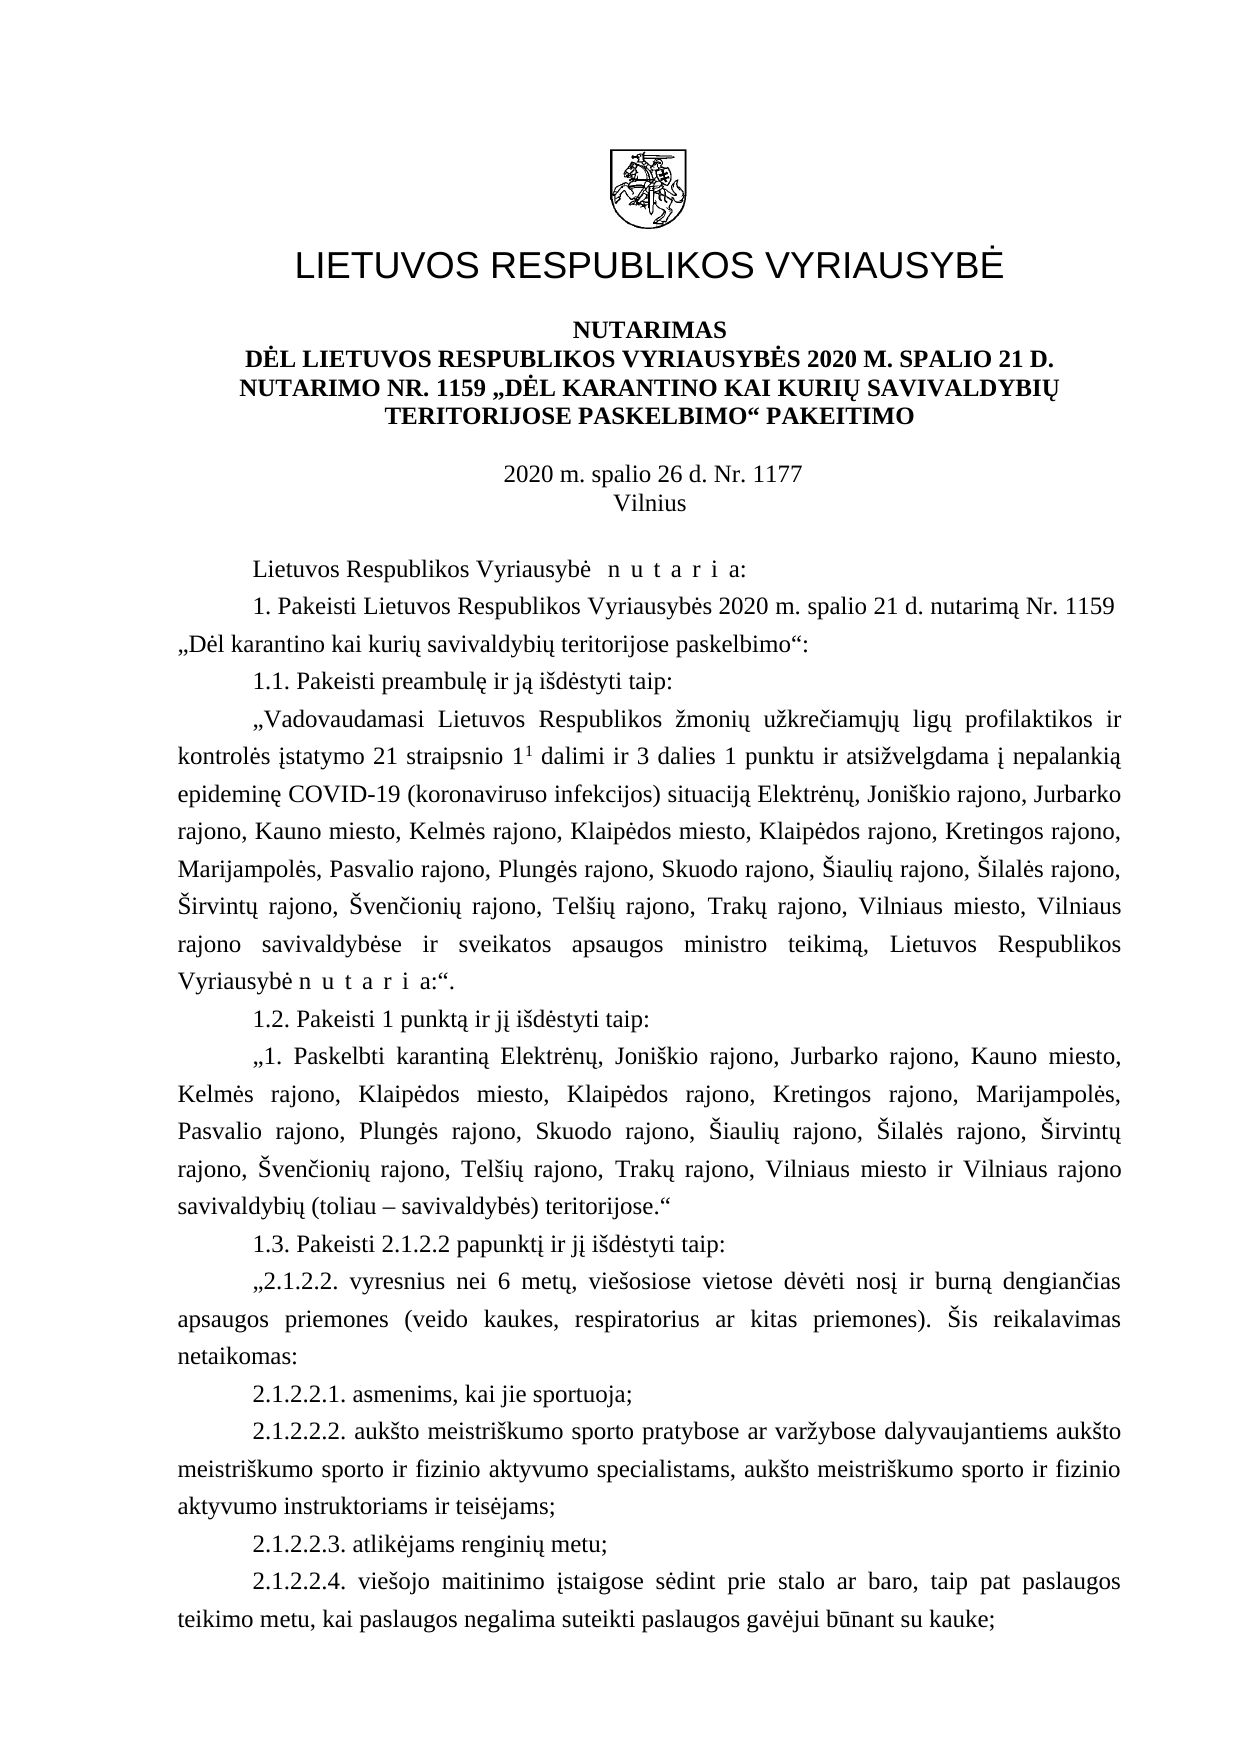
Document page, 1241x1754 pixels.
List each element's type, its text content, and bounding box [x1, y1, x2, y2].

text 1.1. Pakeisti preambulę ir ją išdėstyti taip: [177, 658, 1122, 695]
text 1. Pakeisti Lietuvos Respublikos Vyriausybės 2020 m. spalio 21 d. nutarimą Nr. 1159 „Dėl karantino kai kurių savivaldybių teritorijose paskelbimo“: [177, 583, 1122, 658]
text 1.2. Pakeisti 1 punktą ir jį išdėstyti taip: [177, 995, 1122, 1033]
text „1. Paskelbti karantiną Elektrėnų, Joniškio rajono, Jurbarko rajono, Kauno miesto, Kelmės rajono, Klaipėdos miesto, Klaipėdos rajono, Kretingos rajono, Marijampolės, Pasvalio rajono, Plungės rajono, Skuodo rajono, Šiaulių rajono, Šilalės rajono, Širvintų rajono, Švenčionių rajono, Telšių rajono, Trakų rajono, Vilniaus miesto ir Vilniaus rajono savivaldybių (toliau – savivaldybės) teritorijose.“ [177, 1033, 1122, 1220]
text nutarimas [177, 315, 1122, 344]
text „2.1.2.2. vyresnius nei 6 metų, viešosiose vietose dėvėti nosį ir burną dengiančias apsaugos priemones (veido kaukes, respiratorius ar kitas priemones). Šis reikalavimas netaikomas: [177, 1258, 1122, 1370]
text 1.3. Pakeisti 2.1.2.2 papunktį ir jį išdėstyti taip: [177, 1220, 1122, 1258]
text Lietuvos Respublikos Vyriausybė nutaria: [177, 545, 1122, 583]
text 2.1.2.2.4. viešojo maitinimo įstaigose sėdint prie stalo ar baro, taip pat paslaugos teikimo metu, kai paslaugos negalima suteikti paslaugos gavėjui būnant su kauke; [177, 1558, 1122, 1633]
text 2020 m. spalio 26 d. Nr. 1177 [177, 459, 1122, 488]
text 2.1.2.2.1. asmenims, kai jie sportuoja; [177, 1370, 1122, 1408]
text 2.1.2.2.3. atlikėjams renginių metu; [177, 1520, 1122, 1558]
text Vilnius [177, 488, 1122, 516]
text Lietuvos Respublikos Vyriausybė [177, 243, 1122, 286]
text 2.1.2.2.2. aukšto meistriškumo sporto pratybose ar varžybose dalyvaujantiems aukšto meistriškumo sporto ir fizinio aktyvumo specialistams, aukšto meistriškumo sporto ir fizinio aktyvumo instruktoriams ir teisėjams; [177, 1408, 1122, 1520]
text DĖL Lietuvos Respublikos Vyriausybės 2020 m. spalio 21 d. nutarimo Nr. 1159 „DĖL karantino KAI KURIŲ SAVIVALDYBių TERITORIJOsE PASKELBIMO“ pakeitimo [177, 344, 1122, 430]
text „Vadovaudamasi Lietuvos Respublikos žmonių užkrečiamųjų ligų profilaktikos ir kontrolės įstatymo 21 straipsnio 11 dalimi ir 3 dalies 1 punktu ir atsižvelgdama į nepalankią epideminę COVID-19 (koronaviruso infekcijos) situaciją Elektrėnų, Joniškio rajono, Jurbarko rajono, Kauno miesto, Kelmės rajono, Klaipėdos miesto, Klaipėdos rajono, Kretingos rajono, Marijampolės, Pasvalio rajono, Plungės rajono, Skuodo rajono, Šiaulių rajono, Šilalės rajono, Širvintų rajono, Švenčionių rajono, Telšių rajono, Trakų rajono, Vilniaus miesto, Vilniaus rajono savivaldybėse ir sveikatos apsaugos ministro teikimą, Lietuvos Respublikos Vyriausybė nutaria:“. [177, 695, 1122, 995]
